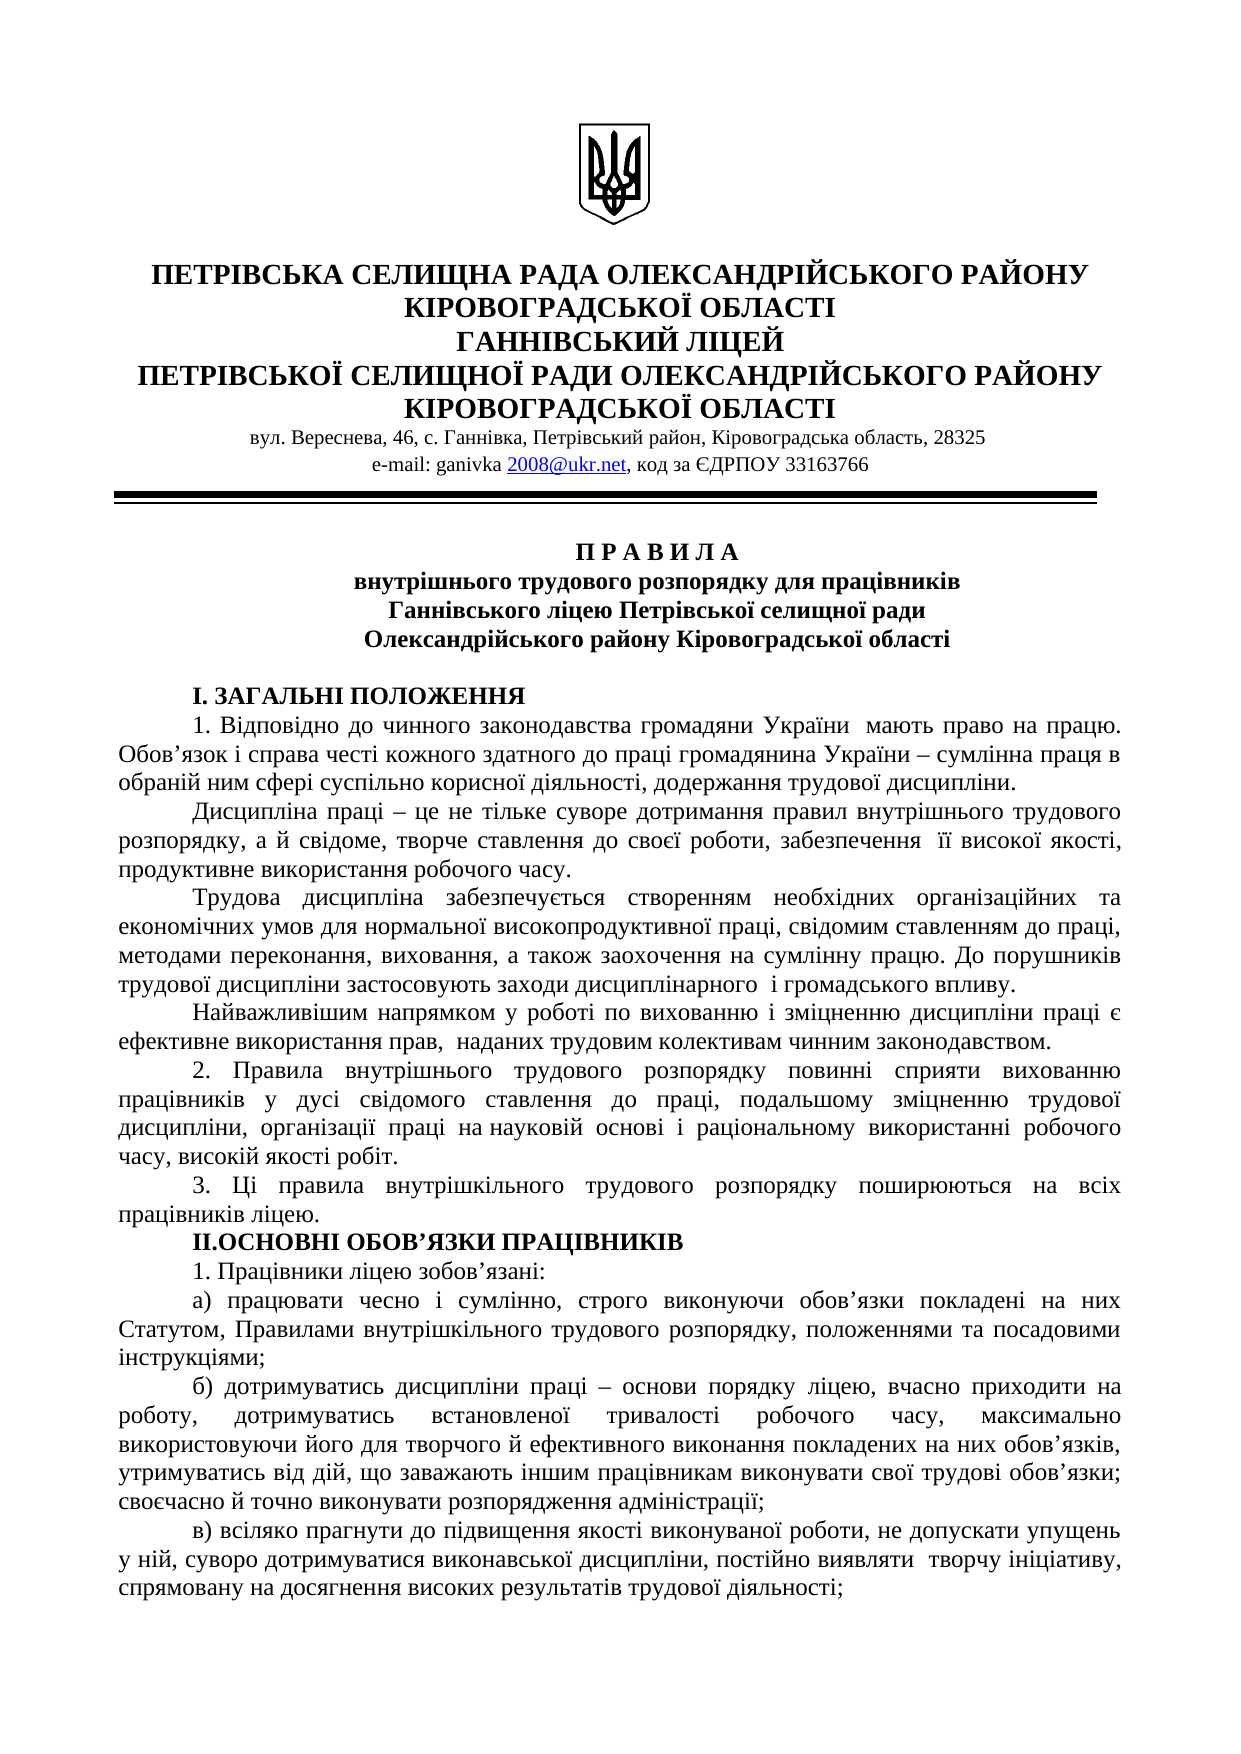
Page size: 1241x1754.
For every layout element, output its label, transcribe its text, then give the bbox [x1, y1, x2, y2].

text ІІ.ОСНОВНІ ОБОВ’ЯЗКИ ПРАЦІВНИКІВ [118, 1227, 1122, 1256]
text 1. Відповідно до чинного законодавства громадяни України мають право на працю. Обов’язок і справа честі кожного здатного до праці громадянина України – сумлінна праця в обраній ним сфері суспільно корисної діяльності, додержання трудової дисципліни. [118, 710, 1122, 796]
text а) працювати чесно і сумлінно, строго виконуючи обов’язки покладені на них Статутом, Правилами внутрішкільного трудового розпорядку, положеннями та посадовими інструкціями; [118, 1285, 1122, 1371]
text І. ЗАГАЛЬНІ ПОЛОЖЕННЯ [118, 681, 1122, 710]
text Ганнівського ліцею Петрівської селищної ради [118, 595, 1122, 624]
text внутрішнього трудового розпорядку для працівників [118, 566, 1122, 595]
text ПЕТРІВСЬКА СЕЛИЩНА РАДА ОЛЕКСАНДРІЙСЬКОГО РАЙОНУ КІРОВОГРАДСЬКОЇ ОБЛАСТІ [118, 257, 1122, 324]
text 1. Працівники ліцею зобов’язані: [118, 1256, 1122, 1285]
text П Р А В И Л А [118, 537, 1122, 566]
text б) дотримуватись дисципліни праці – основи порядку ліцею, вчасно приходити на роботу, дотримуватись встановленої тривалості робочого часу, максимально використовуючи його для творчого й ефективного виконання покладених на них обов’язків, утримуватись від дій, що заважають іншим працівникам виконувати свої трудові обов’язки; своєчасно й точно виконувати розпорядження адміністрації; [118, 1371, 1122, 1515]
text ГАННІВСЬКИЙ ЛІЦЕЙ [118, 324, 1122, 358]
text Олександрійського району Кіровоградської області [118, 624, 1122, 652]
text ПЕТРІВСЬКОЇ СЕЛИЩНОЇ РАДИ ОЛЕКСАНДРІЙСЬКОГО РАЙОНУ КІРОВОГРАДСЬКОЇ ОБЛАСТІ [118, 358, 1122, 425]
text Дисципліна праці – це не тільке суворе дотримання правил внутрішнього трудового розпорядку, а й свідоме, творче ставлення до своєї роботи, забезпечення її високої якості, продуктивне використання робочого часу. [118, 796, 1122, 882]
text Найважливішим напрямком у роботі по вихованню і зміцненню дисципліни праці є ефективне використання прав, наданих трудовим колективам чинним законодавством. [118, 997, 1122, 1055]
text e-mail: ganivka 2008@ukr.net, код за ЄДРПОУ 33163766 [118, 452, 1122, 476]
text вул. Вереснева, 46, с. Ганнівка, Петрівський район, Кіровоградська область, 28325 [118, 425, 1122, 449]
text в) всіляко прагнути до підвищення якості виконуваної роботи, не допускати упущень у ній, суворо дотримуватися виконавської дисципліни, постійно виявляти творчу ініціативу, спрямовану на досягнення високих результатів трудової діяльності; [118, 1515, 1122, 1601]
text 2. Правила внутрішнього трудового розпорядку повинні сприяти вихованню працівників у дусі свідомого ставлення до праці, подальшому зміцненню трудової дисципліни, організації праці на науковій основі і раціональному використанні робочого часу, високій якості робіт. [118, 1055, 1122, 1170]
text Трудова дисципліна забезпечується створенням необхідних організаційних та економічних умов для нормальної високопродуктивної праці, свідомим ставленням до праці, методами переконання, виховання, а також заохочення на сумлінну працю. До порушників трудової дисципліни застосовують заходи дисциплінарного і громадського впливу. [118, 882, 1122, 997]
text 3. Ці правила внутрішкільного трудового розпорядку поширюються на всіх працівників ліцею. [118, 1170, 1122, 1227]
